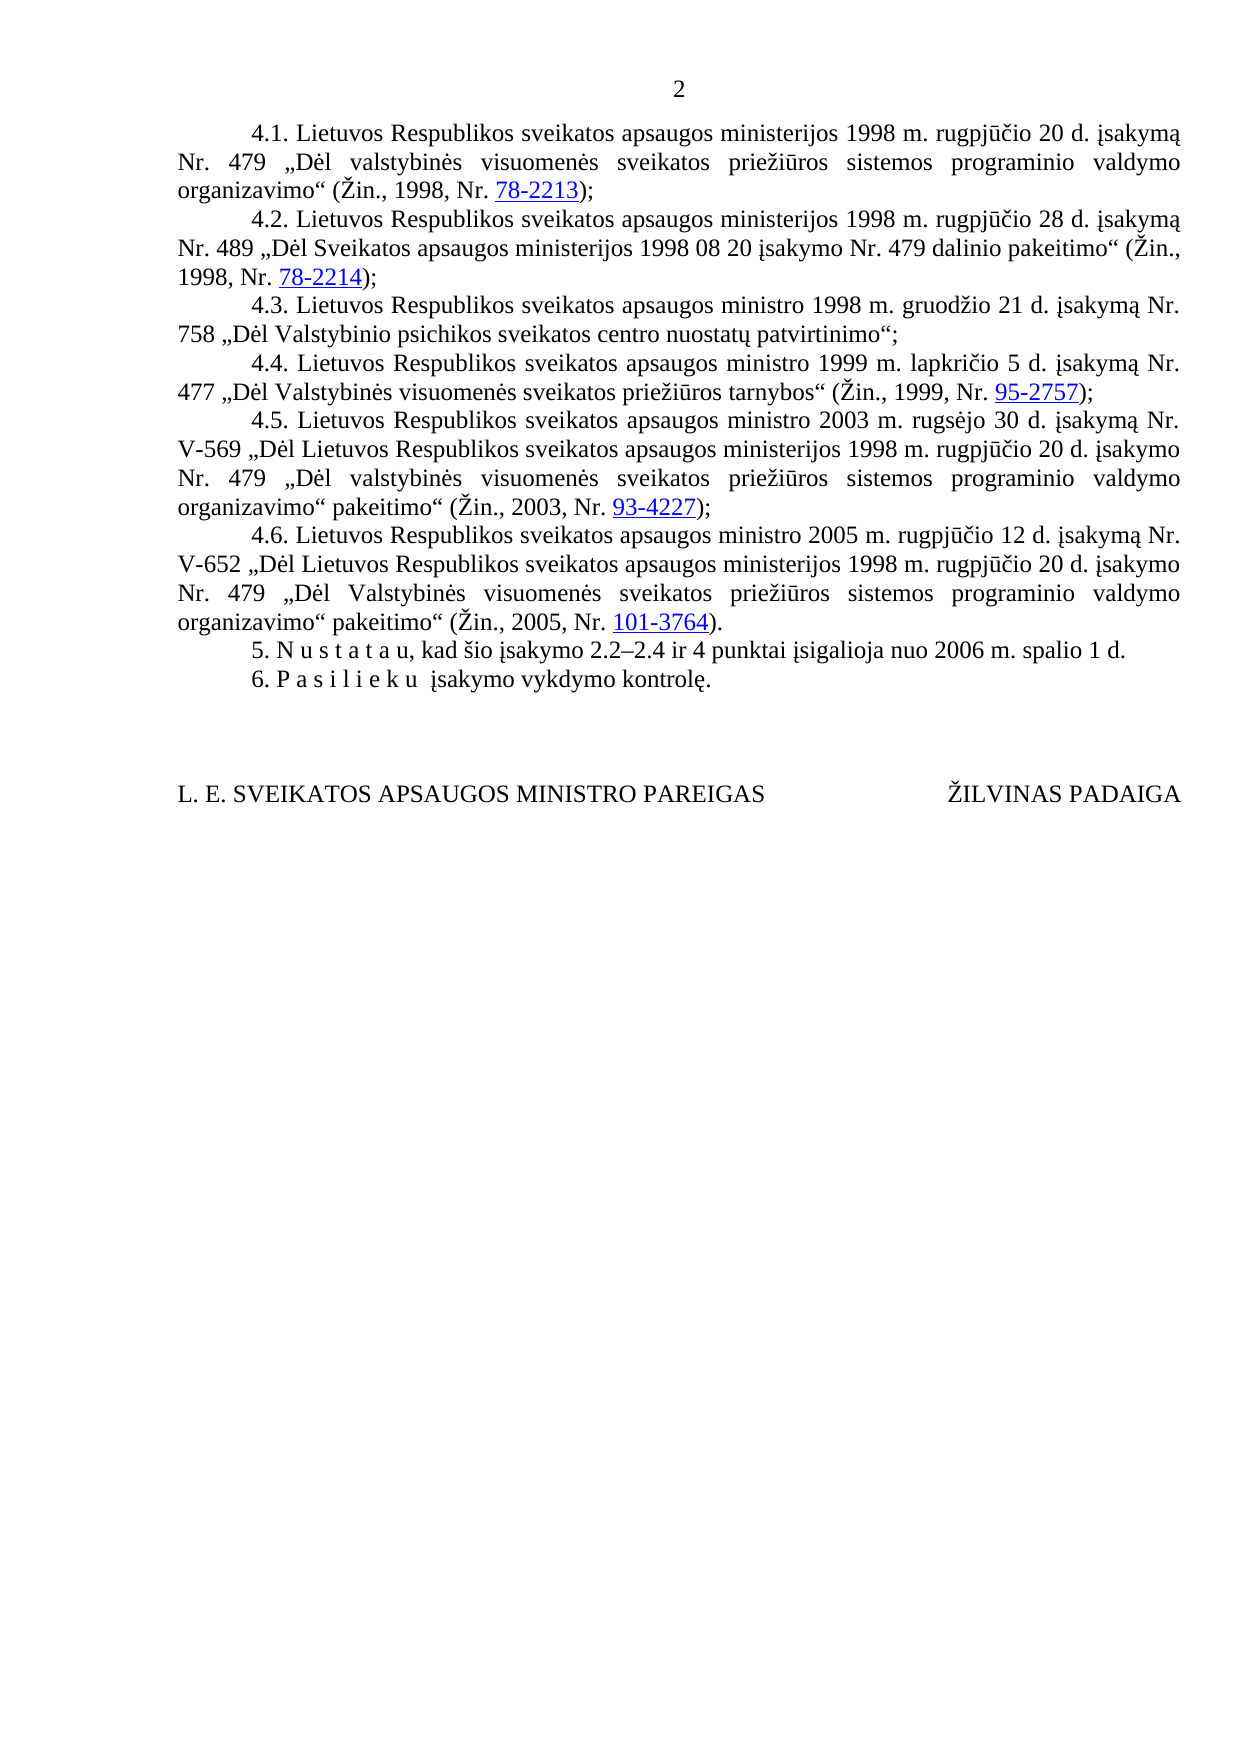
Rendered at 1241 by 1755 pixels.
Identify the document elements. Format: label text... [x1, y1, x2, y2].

text 5. Nustatau, kad šio įsakymo 2.2–2.4 ir 4 punktai įsigalioja nuo 2006 m. spalio 1 d. [177, 636, 1181, 664]
text 4.1. Lietuvos Respublikos sveikatos apsaugos ministerijos 1998 m. rugpjūčio 20 d. įsakymą Nr. 479 „Dėl valstybinės visuomenės sveikatos priežiūros sistemos programinio valdymo organizavimo“ (Žin., 1998, Nr. 78-2213); [177, 118, 1181, 204]
text 4.2. Lietuvos Respublikos sveikatos apsaugos ministerijos 1998 m. rugpjūčio 28 d. įsakymą Nr. 489 „Dėl Sveikatos apsaugos ministerijos 1998 08 20 įsakymo Nr. 479 dalinio pakeitimo“ (Žin., 1998, Nr. 78-2214); [177, 204, 1181, 291]
text 4.4. Lietuvos Respublikos sveikatos apsaugos ministro 1999 m. lapkričio 5 d. įsakymą Nr. 477 „Dėl Valstybinės visuomenės sveikatos priežiūros tarnybos“ (Žin., 1999, Nr. 95-2757); [177, 348, 1181, 406]
text 4.3. Lietuvos Respublikos sveikatos apsaugos ministro 1998 m. gruodžio 21 d. įsakymą Nr. 758 „Dėl Valstybinio psichikos sveikatos centro nuostatų patvirtinimo“; [177, 291, 1181, 348]
text 4.6. Lietuvos Respublikos sveikatos apsaugos ministro 2005 m. rugpjūčio 12 d. įsakymą Nr. V-652 „Dėl Lietuvos Respublikos sveikatos apsaugos ministerijos 1998 m. rugpjūčio 20 d. įsakymo Nr. 479 „Dėl Valstybinės visuomenės sveikatos priežiūros sistemos programinio valdymo organizavimo“ pakeitimo“ (Žin., 2005, Nr. 101-3764). [177, 521, 1181, 636]
text 4.5. Lietuvos Respublikos sveikatos apsaugos ministro 2003 m. rugsėjo 30 d. įsakymą Nr. V-569 „Dėl Lietuvos Respublikos sveikatos apsaugos ministerijos 1998 m. rugpjūčio 20 d. įsakymo Nr. 479 „Dėl valstybinės visuomenės sveikatos priežiūros sistemos programinio valdymo organizavimo“ pakeitimo“ (Žin., 2003, Nr. 93-4227); [177, 406, 1181, 521]
text L. E. SVEIKATOS APSAUGOS MINISTRO PAREIGAS ŽILVINAS PADAIGA [177, 779, 1181, 808]
text 6. Pasilieku įsakymo vykdymo kontrolę. [177, 664, 1181, 693]
